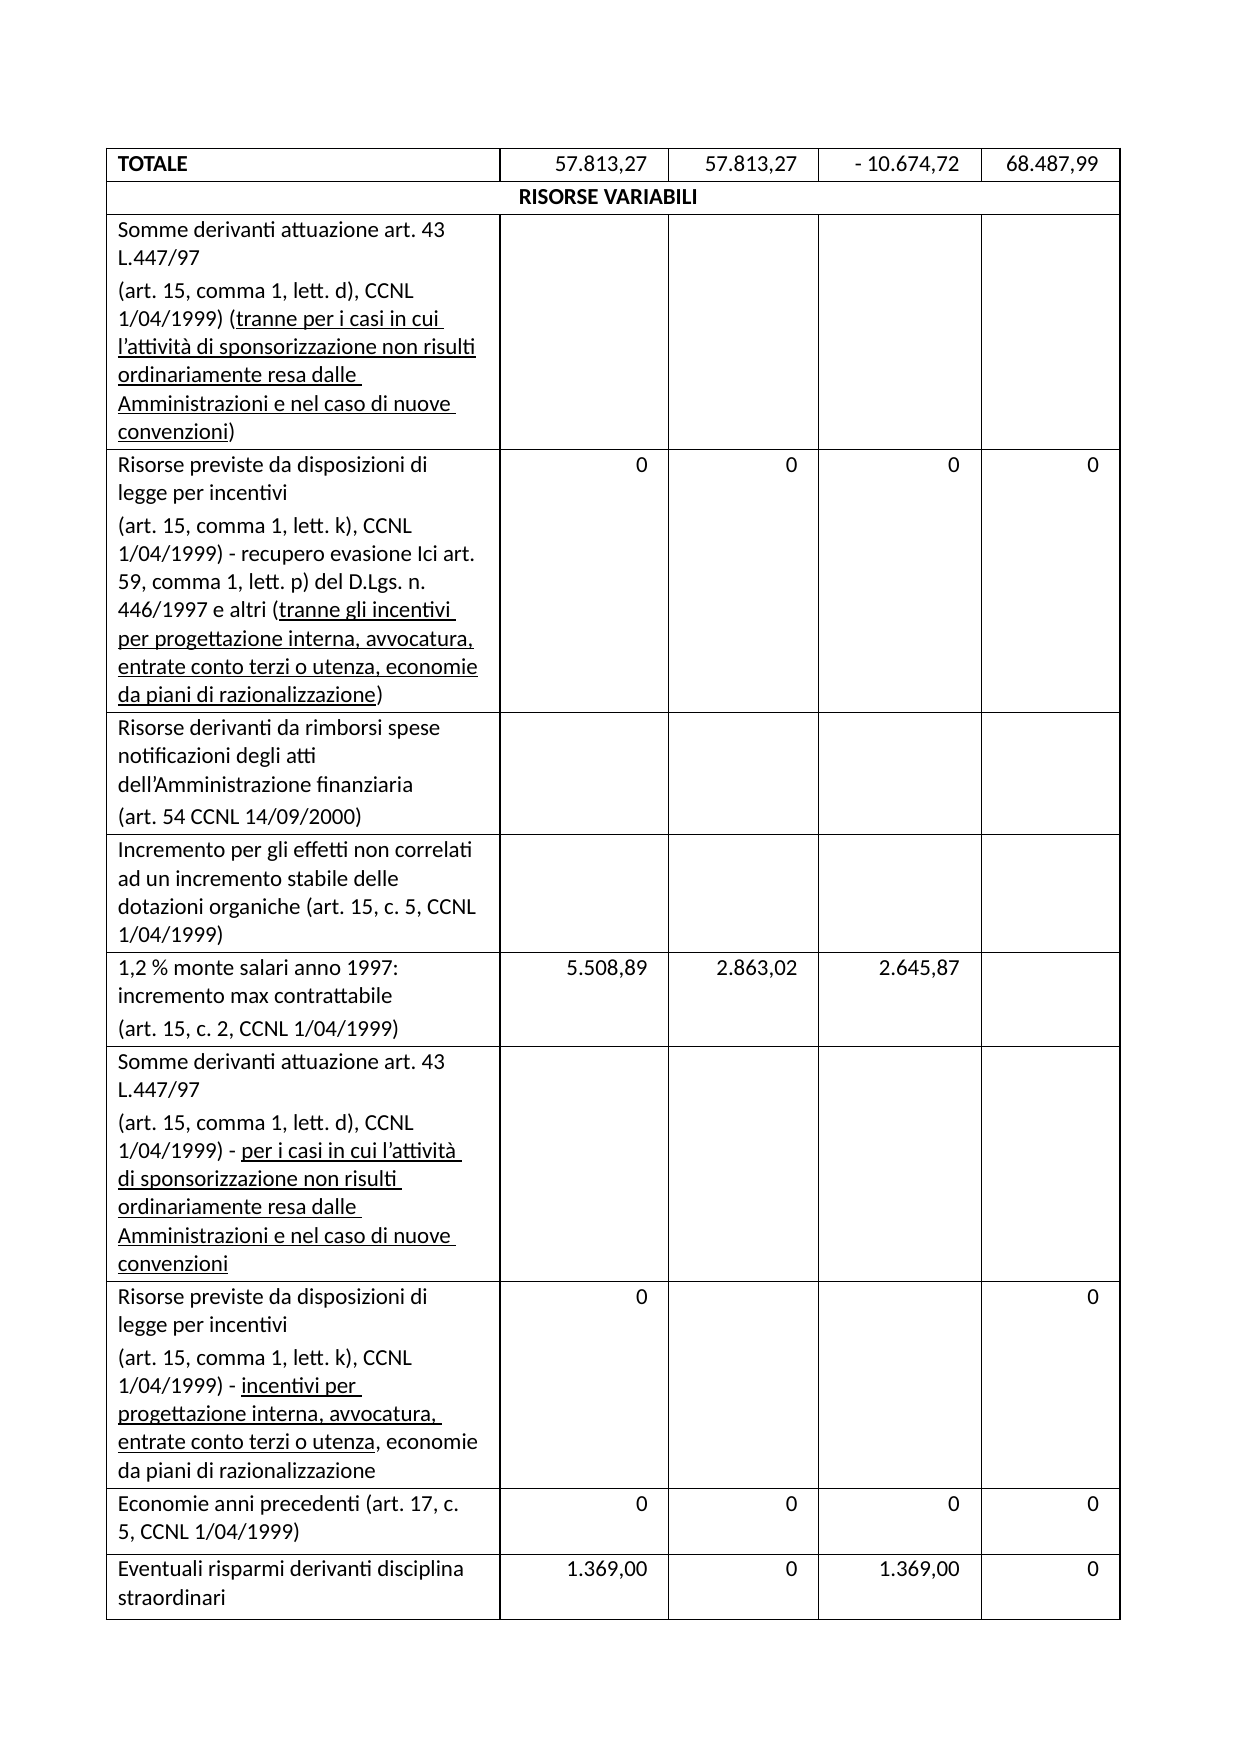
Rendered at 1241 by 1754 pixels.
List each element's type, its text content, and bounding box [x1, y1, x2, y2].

table_cell 1,2 % monte salari anno 1997: incremento max contrattabile (art. 15, c. 2, CCNL 1/04/1999) [107, 953, 499, 1046]
table_cell Incremento per gli effetti non correlati ad un incremento stabile delle dotazioni organiche (art. 15, c. 5, CCNL 1/04/1999) [107, 835, 499, 952]
table_cell [819, 835, 981, 952]
table_cell 0 [982, 1555, 1119, 1619]
table_cell [819, 1282, 981, 1488]
table_cell [819, 713, 981, 834]
table_cell [501, 1047, 668, 1281]
table_cell [669, 215, 818, 449]
table_cell [982, 835, 1119, 952]
table_cell 1.369,00 [819, 1555, 981, 1619]
table_cell 68.487,99 [982, 149, 1119, 181]
table_cell 0 [501, 1489, 668, 1553]
table_cell 0 [501, 1282, 668, 1488]
table_cell Risorse derivanti da rimborsi spese notificazioni degli atti dell’Amministrazione finanziaria (art. 54 CCNL 14/09/2000) [107, 713, 499, 834]
table_cell 2.645,87 [819, 953, 981, 1046]
table_cell [819, 1047, 981, 1281]
table_cell 0 [819, 450, 981, 712]
table_cell [982, 953, 1119, 1046]
table_cell 0 [982, 1489, 1119, 1553]
table_cell 5.508,89 [501, 953, 668, 1046]
table_cell [982, 713, 1119, 834]
table_cell [669, 1047, 818, 1281]
table_cell 1.369,00 [501, 1555, 668, 1619]
table_cell 0 [669, 450, 818, 712]
table_cell Somme derivanti attuazione art. 43 L.447/97 (art. 15, comma 1, lett. d), CCNL 1/04/1999) - per i casi in cui l’attività di sponsorizzazione non risulti ordinariamente resa dalle Amministrazioni e nel caso di nuove convenzioni [107, 1047, 499, 1281]
table_cell Eventuali risparmi derivanti disciplina straordinari [107, 1555, 499, 1619]
table_cell TOTALE [107, 149, 499, 181]
table_cell 0 [669, 1555, 818, 1619]
table_cell - 10.674,72 [819, 149, 981, 181]
table_cell Risorse previste da disposizioni di legge per incentivi (art. 15, comma 1, lett. k), CCNL 1/04/1999) - incentivi per progettazione interna, avvocatura, entrate conto terzi o utenza, economie da piani di razionalizzazione [107, 1282, 499, 1488]
table_cell Economie anni precedenti (art. 17, c. 5, CCNL 1/04/1999) [107, 1489, 499, 1553]
table_cell 2.863,02 [669, 953, 818, 1046]
table_cell [669, 713, 818, 834]
table_cell [669, 1282, 818, 1488]
table_cell [501, 215, 668, 449]
table_cell 57.813,27 [669, 149, 818, 181]
table_cell [982, 1047, 1119, 1281]
table_cell [501, 713, 668, 834]
table_cell 0 [982, 450, 1119, 712]
table_cell 0 [982, 1282, 1119, 1488]
table_cell Somme derivanti attuazione art. 43 L.447/97 (art. 15, comma 1, lett. d), CCNL 1/04/1999) (tranne per i casi in cui l’attività di sponsorizzazione non risulti ordinariamente resa dalle Amministrazioni e nel caso di nuove convenzioni) [107, 215, 499, 449]
table_cell Risorse previste da disposizioni di legge per incentivi (art. 15, comma 1, lett. k), CCNL 1/04/1999) - recupero evasione Ici art. 59, comma 1, lett. p) del D.Lgs. n. 446/1997 e altri (tranne gli incentivi per progettazione interna, avvocatura, entrate conto terzi o utenza, economie da piani di razionalizzazione) [107, 450, 499, 712]
table_cell RISORSE VARIABILI [107, 182, 1119, 214]
table_cell 0 [819, 1489, 981, 1553]
table_cell 0 [501, 450, 668, 712]
table_cell [819, 215, 981, 449]
table_cell 0 [669, 1489, 818, 1553]
table_cell [669, 835, 818, 952]
table_cell 57.813,27 [501, 149, 668, 181]
table_cell [982, 215, 1119, 449]
table_cell [501, 835, 668, 952]
